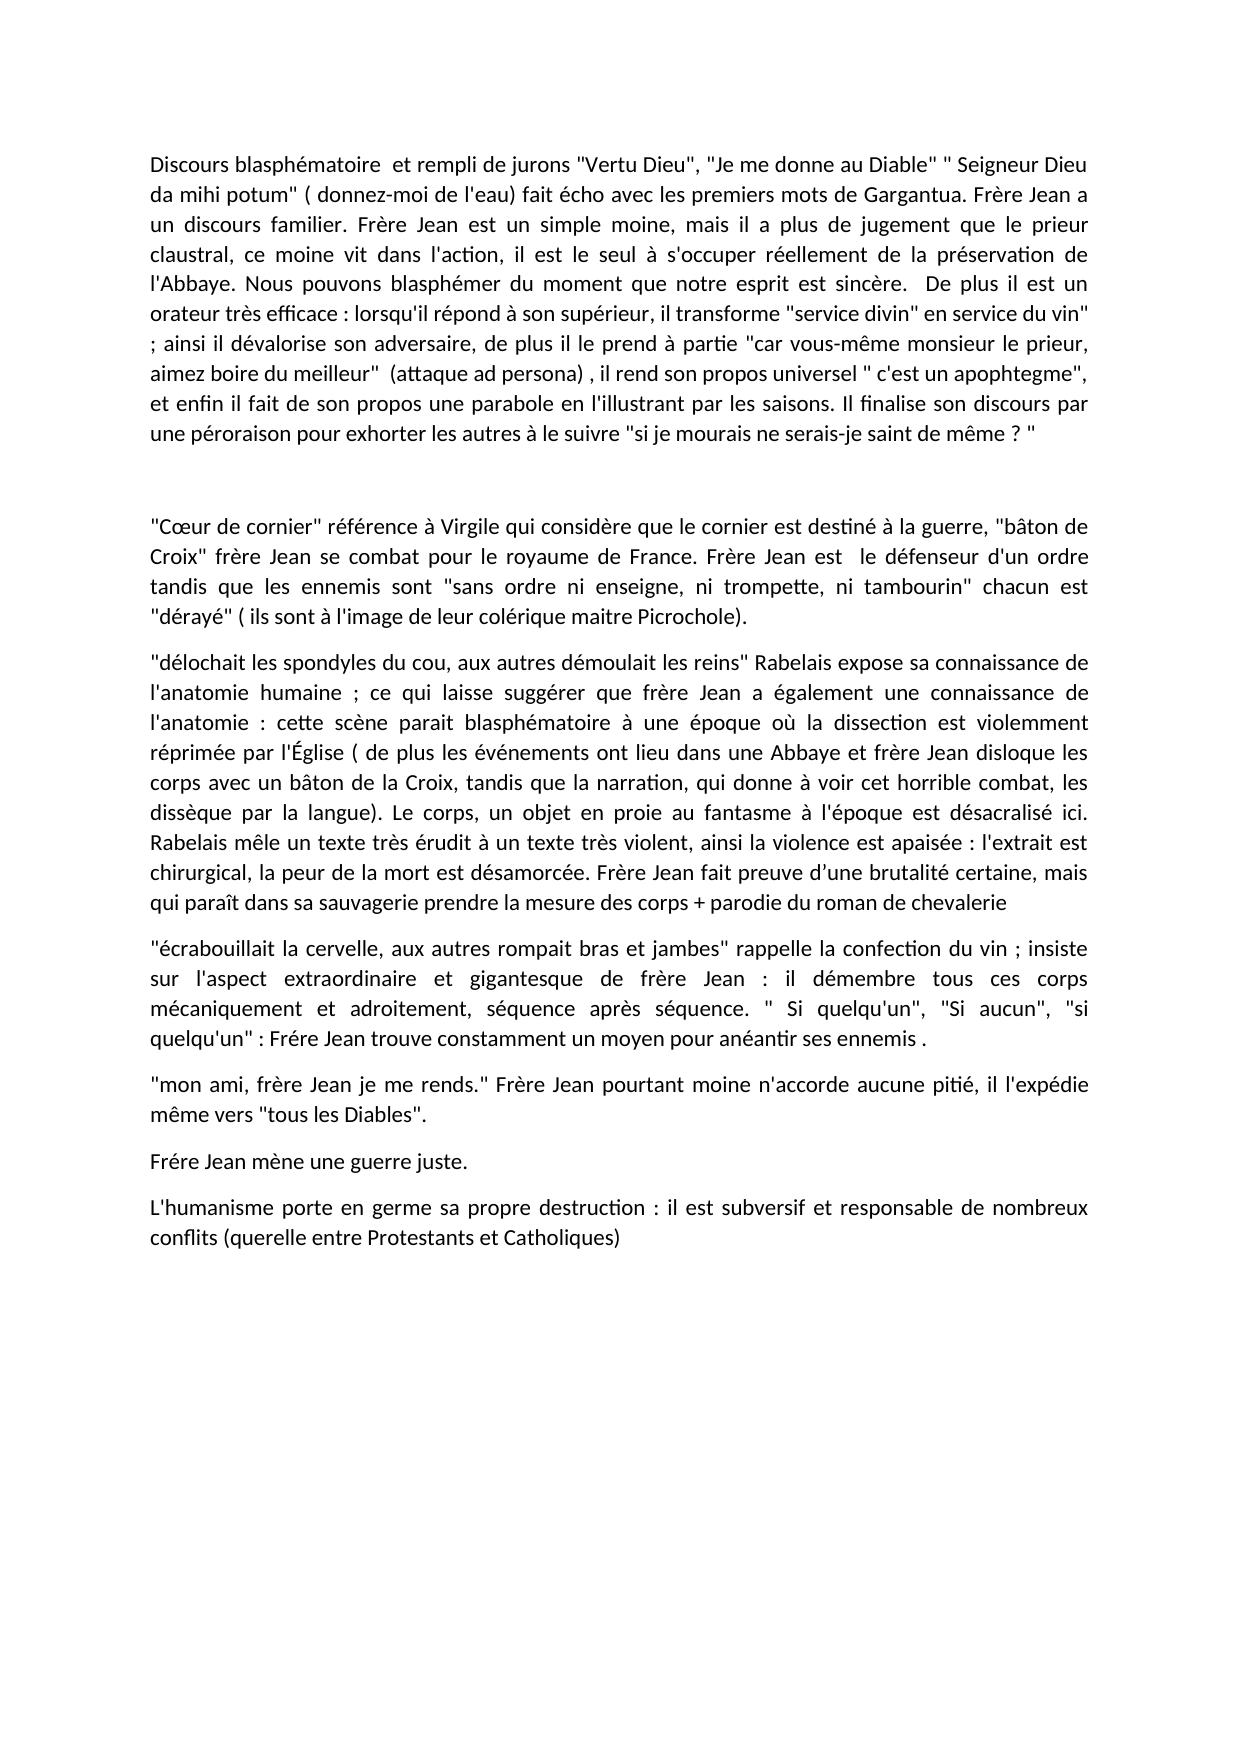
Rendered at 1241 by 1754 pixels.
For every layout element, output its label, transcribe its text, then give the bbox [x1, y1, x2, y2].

text "Cœur de cornier" référence à Virgile qui considère que le cornier est destiné à la guerre, "bâton de Croix" frère Jean se combat pour le royaume de France. Frère Jean est le défenseur d'un ordre tandis que les ennemis sont "sans ordre ni enseigne, ni trompette, ni tambourin" chacun est "dérayé" ( ils sont à l'image de leur colérique maitre Picrochole). [150, 512, 1090, 630]
text "mon ami, frère Jean je me rends." Frère Jean pourtant moine n'accorde aucune pitié, il l'expédie même vers "tous les Diables". [150, 1070, 1090, 1128]
text "écrabouillait la cervelle, aux autres rompait bras et jambes" rappelle la confection du vin ; insiste sur l'aspect extraordinaire et gigantesque de frère Jean : il démembre tous ces corps mécaniquement et adroitement, séquence après séquence. " Si quelqu'un", "Si aucun", "si quelqu'un" : Frére Jean trouve constamment un moyen pour anéantir ses ennemis . [150, 934, 1090, 1052]
text L'humanisme porte en germe sa propre destruction : il est subversif et responsable de nombreux conflits (querelle entre Protestants et Catholiques) [150, 1193, 1090, 1251]
text Discours blasphématoire et rempli de jurons "Vertu Dieu", "Je me donne au Diable" " Seigneur Dieu da mihi potum" ( donnez-moi de l'eau) fait écho avec les premiers mots de Gargantua. Frère Jean a un discours familier. Frère Jean est un simple moine, mais il a plus de jugement que le prieur claustral, ce moine vit dans l'action, il est le seul à s'occuper réellement de la préservation de l'Abbaye. Nous pouvons blasphémer du moment que notre esprit est sincère. De plus il est un orateur très efficace : lorsqu'il répond à son supérieur, il transforme "service divin" en service du vin" ; ainsi il dévalorise son adversaire, de plus il le prend à partie "car vous-même monsieur le prieur, aimez boire du meilleur" (attaque ad persona) , il rend son propos universel " c'est un apophtegme", et enfin il fait de son propos une parabole en l'illustrant par les saisons. Il finalise son discours par une péroraison pour exhorter les autres à le suivre "si je mourais ne serais-je saint de même ? " [150, 150, 1090, 447]
text Frére Jean mène une guerre juste. [150, 1147, 1090, 1175]
text "délochait les spondyles du cou, aux autres démoulait les reins" Rabelais expose sa connaissance de l'anatomie humaine ; ce qui laisse suggérer que frère Jean a également une connaissance de l'anatomie : cette scène parait blasphématoire à une époque où la dissection est violemment réprimée par l'Église ( de plus les événements ont lieu dans une Abbaye et frère Jean disloque les corps avec un bâton de la Croix, tandis que la narration, qui donne à voir cet horrible combat, les dissèque par la langue). Le corps, un objet en proie au fantasme à l'époque est désacralisé ici. Rabelais mêle un texte très érudit à un texte très violent, ainsi la violence est apaisée : l'extrait est chirurgical, la peur de la mort est désamorcée. Frère Jean fait preuve d’une brutalité certaine, mais qui paraît dans sa sauvagerie prendre la mesure des corps + parodie du roman de chevalerie [150, 648, 1090, 916]
